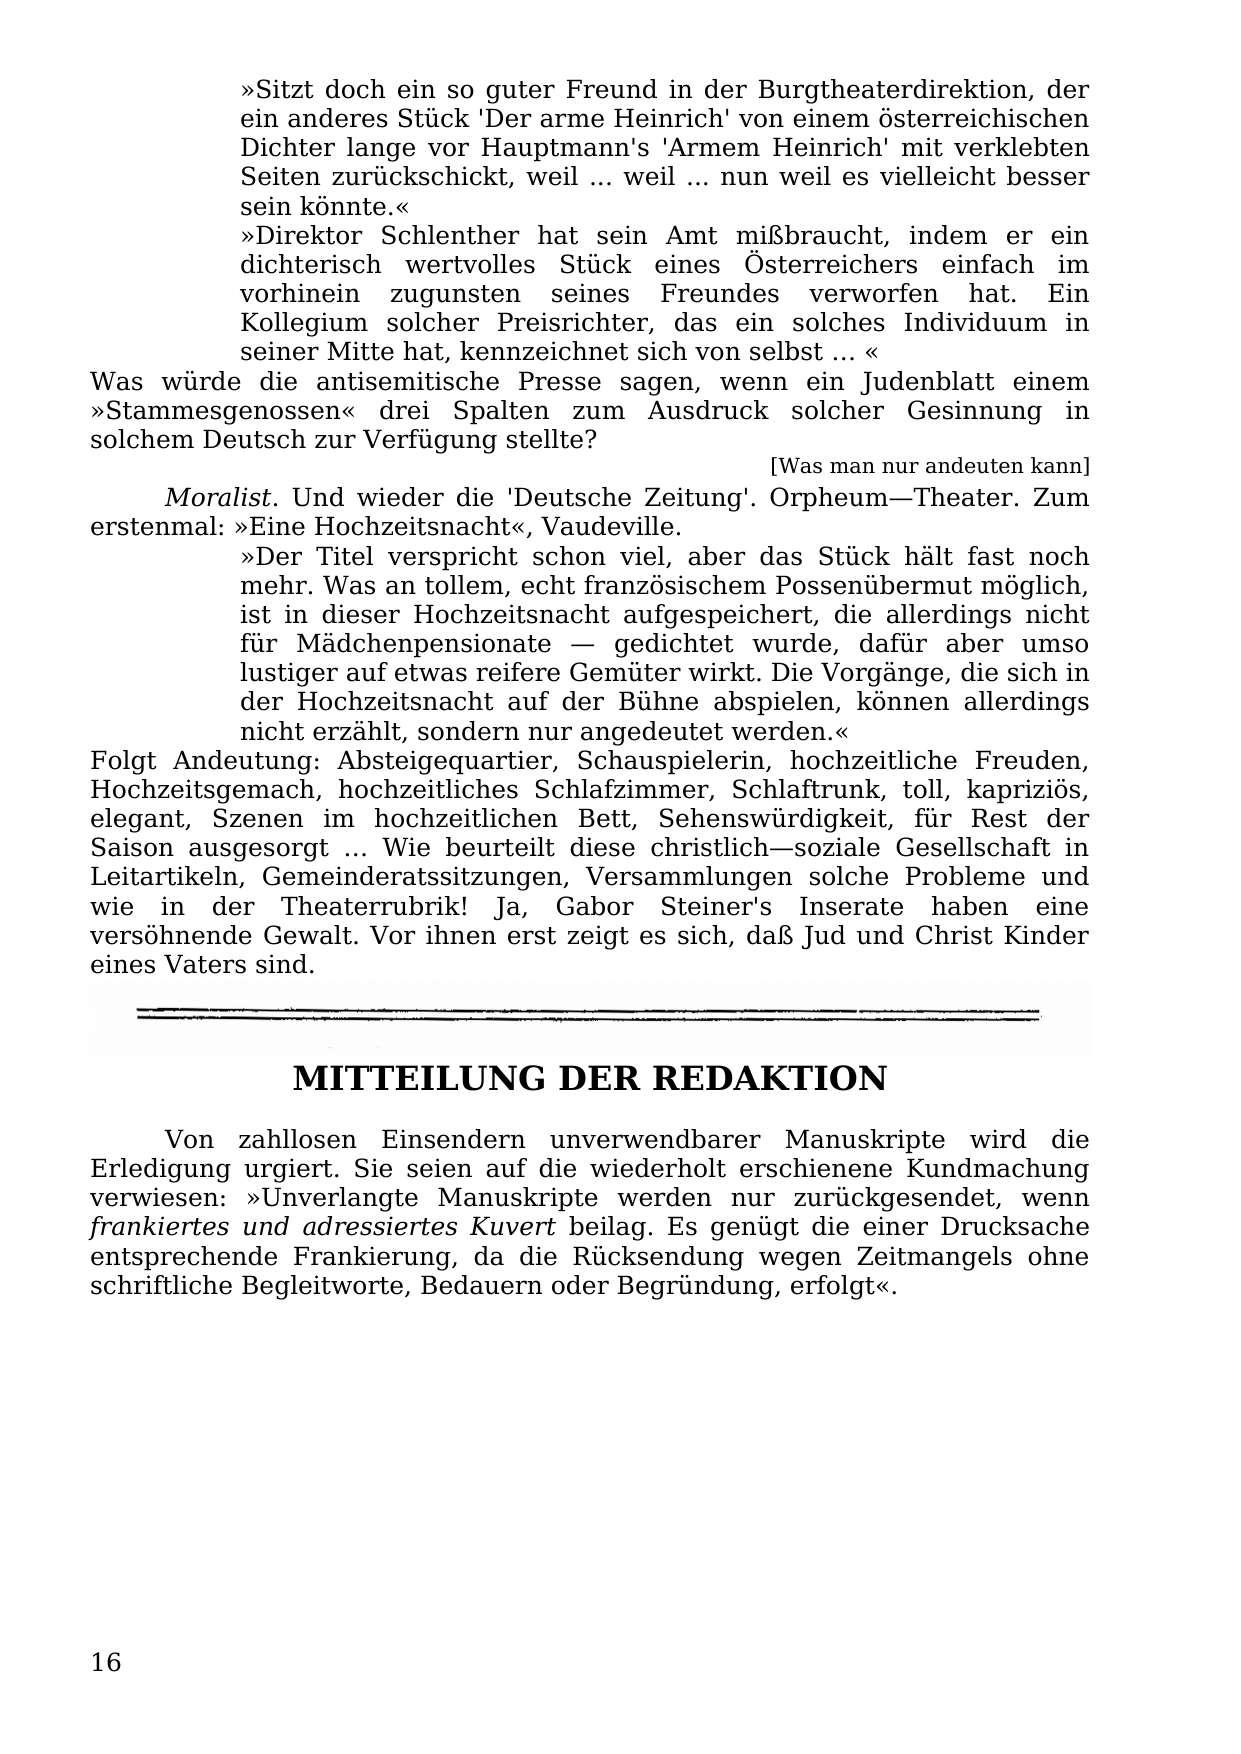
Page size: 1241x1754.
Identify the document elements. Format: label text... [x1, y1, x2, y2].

text Moralist. Und wieder die 'Deutsche Zeitung'. Orpheum—Theater. Zum erstenmal: »Eine Hochzeitsnacht«, Vaudeville. [90, 478, 1091, 542]
picture [90, 979, 1091, 1057]
text [Was man nur andeuten kann] [90, 454, 1091, 478]
text »Direktor Schlenther hat sein Amt mißbraucht, indem er ein dichterisch wertvolles Stück eines Österreichers einfach im vorhinein zugunsten seines Freundes verworfen hat. Ein Kollegium solcher Preisrichter, das ein solches Individuum in seiner Mitte hat, kennzeichnet sich von selbst … « [240, 221, 1091, 367]
text Von zahllosen Einsendern unverwendbarer Manuskripte wird die Erledigung urgiert. Sie seien auf die wiederholt erschienene Kundmachung verwiesen: »Unverlangte Manuskripte werden nur zurückgesendet, wenn frankiertes und adressiertes Kuvert beilag. Es genügt die einer Drucksache entsprechende Frankierung, da die Rücksendung wegen Zeitmangels ohne schriftliche Begleitworte, Bedauern oder Begründung, erfolgt«. [90, 1098, 1091, 1300]
text »Sitzt doch ein so guter Freund in der Burgtheaterdirektion, der ein anderes Stück 'Der arme Heinrich' von einem österreichischen Dichter lange vor Hauptmann's 'Armem Heinrich' mit verklebten Seiten zurückschickt, weil ... weil ... nun weil es vielleicht besser sein könnte.« [240, 75, 1091, 221]
text »Der Titel verspricht schon viel, aber das Stück hält fast noch mehr. Was an tollem, echt französischem Possenübermut möglich, ist in dieser Hochzeitsnacht aufgespeichert, die allerdings nicht für Mädchenpensionate — gedichtet wurde, dafür aber umso lustiger auf etwas reifere Gemüter wirkt. Die Vorgänge, die sich in der Hochzeitsnacht auf der Bühne abspielen, können allerdings nicht erzählt, sondern nur angedeutet werden.« [240, 542, 1091, 746]
text Was würde die antisemitische Presse sagen, wenn ein Judenblatt einem »Stammesgenossen« drei Spalten zum Ausdruck solcher Gesinnung in solchem Deutsch zur Verfügung stellte? [90, 367, 1091, 454]
text Folgt Andeutung: Absteigequartier, Schauspielerin, hochzeitliche Freuden, Hochzeitsgemach, hochzeitliches Schlafzimmer, Schlaftrunk, toll, kapriziös, elegant, Szenen im hochzeitlichen Bett, Sehenswürdigkeit, für Rest der Saison ausgesorgt … Wie beurteilt diese christlich—soziale Gesellschaft in Leitartikeln, Gemeinderatssitzungen, Versammlungen solche Probleme und wie in der Theaterrubrik! Ja, Gabor Steiner's Inserate haben eine versöhnende Gewalt. Vor ihnen erst zeigt es sich, daß Jud und Christ Kinder eines Vaters sind. [90, 746, 1091, 979]
text MITTEILUNG DER REDAKTION [90, 1057, 1091, 1098]
